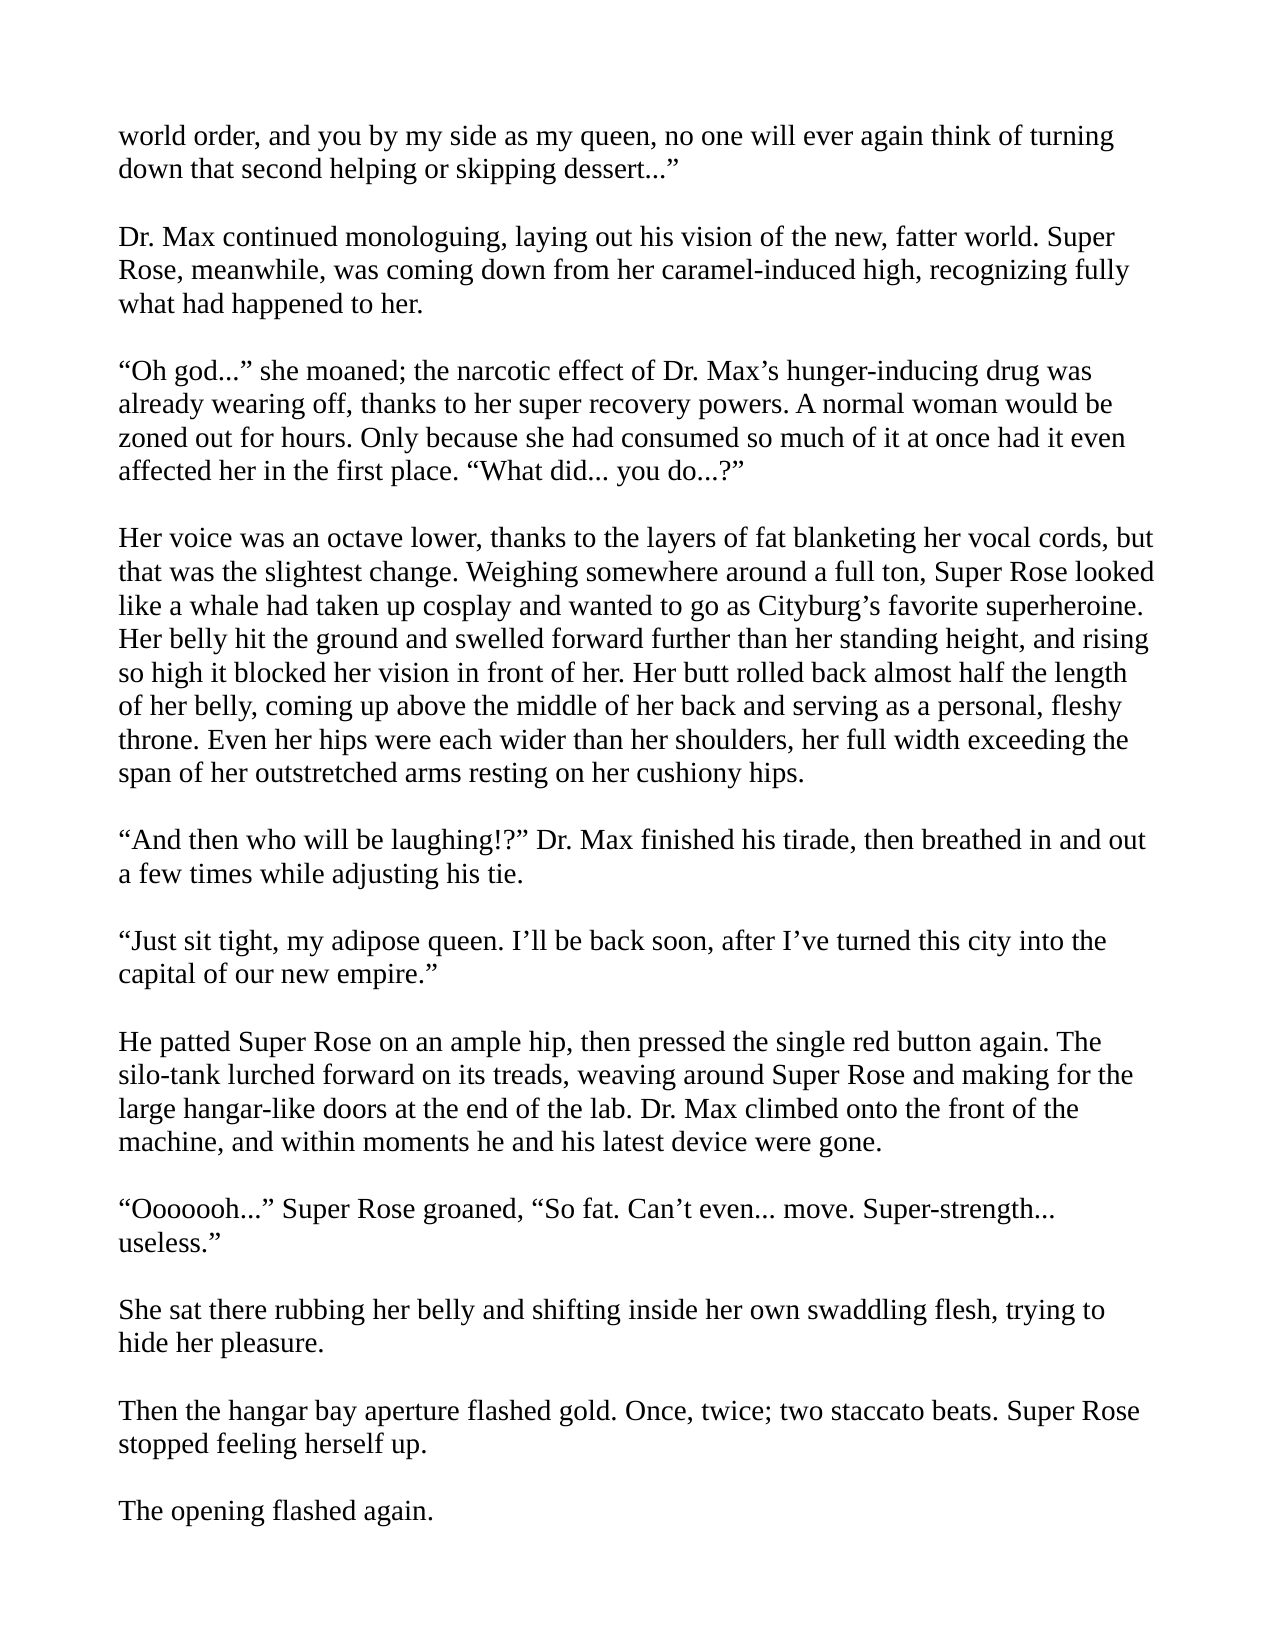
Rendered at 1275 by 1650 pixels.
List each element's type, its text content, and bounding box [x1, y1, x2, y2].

text The opening flashed again. [118, 1493, 1157, 1527]
text Her voice was an octave lower, thanks to the layers of fat blanketing her vocal cords, but that was the slightest change. Weighing somewhere around a full ton, Super Rose looked like a whale had taken up cosplay and wanted to go as Cityburg’s favorite superheroine. Her belly hit the ground and swelled forward further than her standing height, and rising so high it blocked her vision in front of her. Her butt rolled back almost half the length of her belly, coming up above the middle of her back and serving as a personal, fleshy throne. Even her hips were each wider than her shoulders, her full width exceeding the span of her outstretched arms resting on her cushiony hips. [118, 521, 1157, 789]
text Then the hangar bay aperture flashed gold. Once, twice; two staccato beats. Super Rose stopped feeling herself up. [118, 1393, 1157, 1460]
text He patted Super Rose on an ample hip, then pressed the single red button again. The silo-tank lurched forward on its treads, weaving around Super Rose and making for the large hangar-like doors at the end of the lab. Dr. Max climbed onto the front of the machine, and within moments he and his latest device were gone. [118, 1024, 1157, 1158]
text “Just sit tight, my adipose queen. I’ll be back soon, after I’ve turned this city into the capital of our new empire.” [118, 923, 1157, 990]
text world order, and you by my side as my queen, no one will ever again think of turning down that second helping or skipping dessert...” [118, 118, 1157, 185]
text She sat there rubbing her belly and shifting inside her own swaddling flesh, trying to hide her pleasure. [118, 1292, 1157, 1359]
text “Ooooooh...” Super Rose groaned, “So fat. Can’t even... move. Super-strength... useless.” [118, 1191, 1157, 1258]
text “And then who will be laughing!?” Dr. Max finished his tirade, then breathed in and out a few times while adjusting his tie. [118, 822, 1157, 889]
text Dr. Max continued monologuing, laying out his vision of the new, fatter world. Super Rose, meanwhile, was coming down from her caramel-induced high, recognizing fully what had happened to her. [118, 219, 1157, 319]
text “Oh god...” she moaned; the narcotic effect of Dr. Max’s hunger-inducing drug was already wearing off, thanks to her super recovery powers. A normal woman would be zoned out for hours. Only because she had consumed so much of it at once had it even affected her in the first place. “What did... you do...?” [118, 353, 1157, 487]
